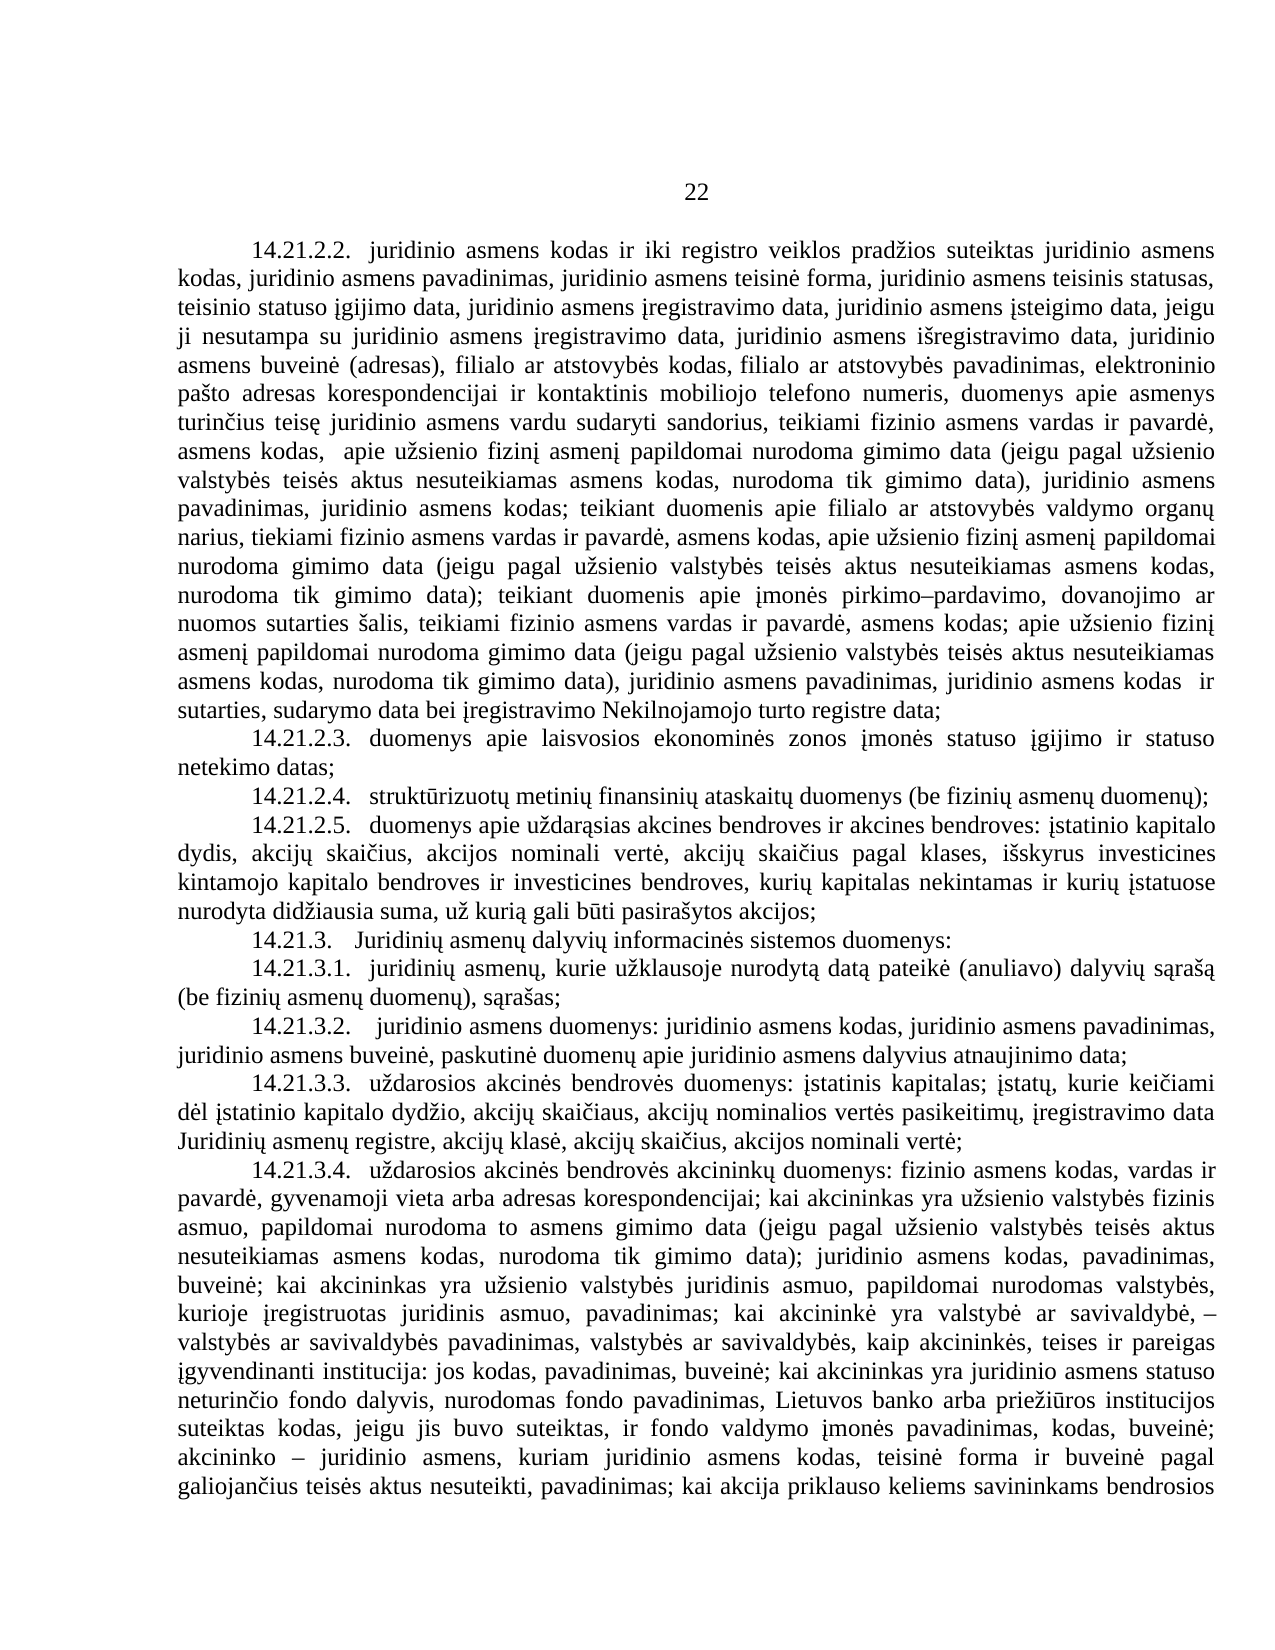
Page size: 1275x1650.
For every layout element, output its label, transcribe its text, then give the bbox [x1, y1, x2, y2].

text 14.21.3.1. juridinių asmenų, kurie užklausoje nurodytą datą pateikė (anuliavo) dalyvių sąrašą (be fizinių asmenų duomenų), sąrašas; [177, 953, 1216, 1011]
text 14.21.3. Juridinių asmenų dalyvių informacinės sistemos duomenys: [177, 925, 1216, 953]
text 14.21.3.3. uždarosios akcinės bendrovės duomenys: įstatinis kapitalas; įstatų, kurie keičiami dėl įstatinio kapitalo dydžio, akcijų skaičiaus, akcijų nominalios vertės pasikeitimų, įregistravimo data Juridinių asmenų registre, akcijų klasė, akcijų skaičius, akcijos nominali vertė; [177, 1068, 1216, 1155]
text 14.21.2.2. juridinio asmens kodas ir iki registro veiklos pradžios suteiktas juridinio asmens kodas, juridinio asmens pavadinimas, juridinio asmens teisinė forma, juridinio asmens teisinis statusas, teisinio statuso įgijimo data, juridinio asmens įregistravimo data, juridinio asmens įsteigimo data, jeigu ji nesutampa su juridinio asmens įregistravimo data, juridinio asmens išregistravimo data, juridinio asmens buveinė (adresas), filialo ar atstovybės kodas, filialo ar atstovybės pavadinimas, elektroninio pašto adresas korespondencijai ir kontaktinis mobiliojo telefono numeris, duomenys apie asmenys turinčius teisę juridinio asmens vardu sudaryti sandorius, teikiami fizinio asmens vardas ir pavardė, asmens kodas, apie užsienio fizinį asmenį papildomai nurodoma gimimo data (jeigu pagal užsienio valstybės teisės aktus nesuteikiamas asmens kodas, nurodoma tik gimimo data), juridinio asmens pavadinimas, juridinio asmens kodas; teikiant duomenis apie filialo ar atstovybės valdymo organų narius, tiekiami fizinio asmens vardas ir pavardė, asmens kodas, apie užsienio fizinį asmenį papildomai nurodoma gimimo data (jeigu pagal užsienio valstybės teisės aktus nesuteikiamas asmens kodas, nurodoma tik gimimo data); teikiant duomenis apie įmonės pirkimo–pardavimo, dovanojimo ar nuomos sutarties šalis, teikiami fizinio asmens vardas ir pavardė, asmens kodas; apie užsienio fizinį asmenį papildomai nurodoma gimimo data (jeigu pagal užsienio valstybės teisės aktus nesuteikiamas asmens kodas, nurodoma tik gimimo data), juridinio asmens pavadinimas, juridinio asmens kodas ir sutarties, sudarymo data bei įregistravimo Nekilnojamojo turto registre data; [177, 235, 1216, 723]
text 14.21.3.2. juridinio asmens duomenys: juridinio asmens kodas, juridinio asmens pavadinimas, juridinio asmens buveinė, paskutinė duomenų apie juridinio asmens dalyvius atnaujinimo data; [177, 1011, 1216, 1068]
text 14.21.2.4. struktūrizuotų metinių finansinių ataskaitų duomenys (be fizinių asmenų duomenų); [177, 781, 1216, 810]
text 14.21.2.3. duomenys apie laisvosios ekonominės zonos įmonės statuso įgijimo ir statuso netekimo datas; [177, 723, 1216, 781]
text 14.21.3.4. uždarosios akcinės bendrovės akcininkų duomenys: fizinio asmens kodas, vardas ir pavardė, gyvenamoji vieta arba adresas korespondencijai; kai akcininkas yra užsienio valstybės fizinis asmuo, papildomai nurodoma to asmens gimimo data (jeigu pagal užsienio valstybės teisės aktus nesuteikiamas asmens kodas, nurodoma tik gimimo data); juridinio asmens kodas, pavadinimas, buveinė; kai akcininkas yra užsienio valstybės juridinis asmuo, papildomai nurodomas valstybės, kurioje įregistruotas juridinis asmuo, pavadinimas; kai akcininkė yra valstybė ar savivaldybė, – valstybės ar savivaldybės pavadinimas, valstybės ar savivaldybės, kaip akcininkės, teises ir pareigas įgyvendinanti institucija: jos kodas, pavadinimas, buveinė; kai akcininkas yra juridinio asmens statuso neturinčio fondo dalyvis, nurodomas fondo pavadinimas, Lietuvos banko arba priežiūros institucijos suteiktas kodas, jeigu jis buvo suteiktas, ir fondo valdymo įmonės pavadinimas, kodas, buveinė; akcininko – juridinio asmens, kuriam juridinio asmens kodas, teisinė forma ir buveinė pagal galiojančius teisės aktus nesuteikti, pavadinimas; kai akcija priklauso keliems savininkams bendrosios [177, 1155, 1216, 1500]
text 14.21.2.5. duomenys apie uždarąsias akcines bendroves ir akcines bendroves: įstatinio kapitalo dydis, akcijų skaičius, akcijos nominali vertė, akcijų skaičius pagal klases, išskyrus investicines kintamojo kapitalo bendroves ir investicines bendroves, kurių kapitalas nekintamas ir kurių įstatuose nurodyta didžiausia suma, už kurią gali būti pasirašytos akcijos; [177, 810, 1216, 925]
